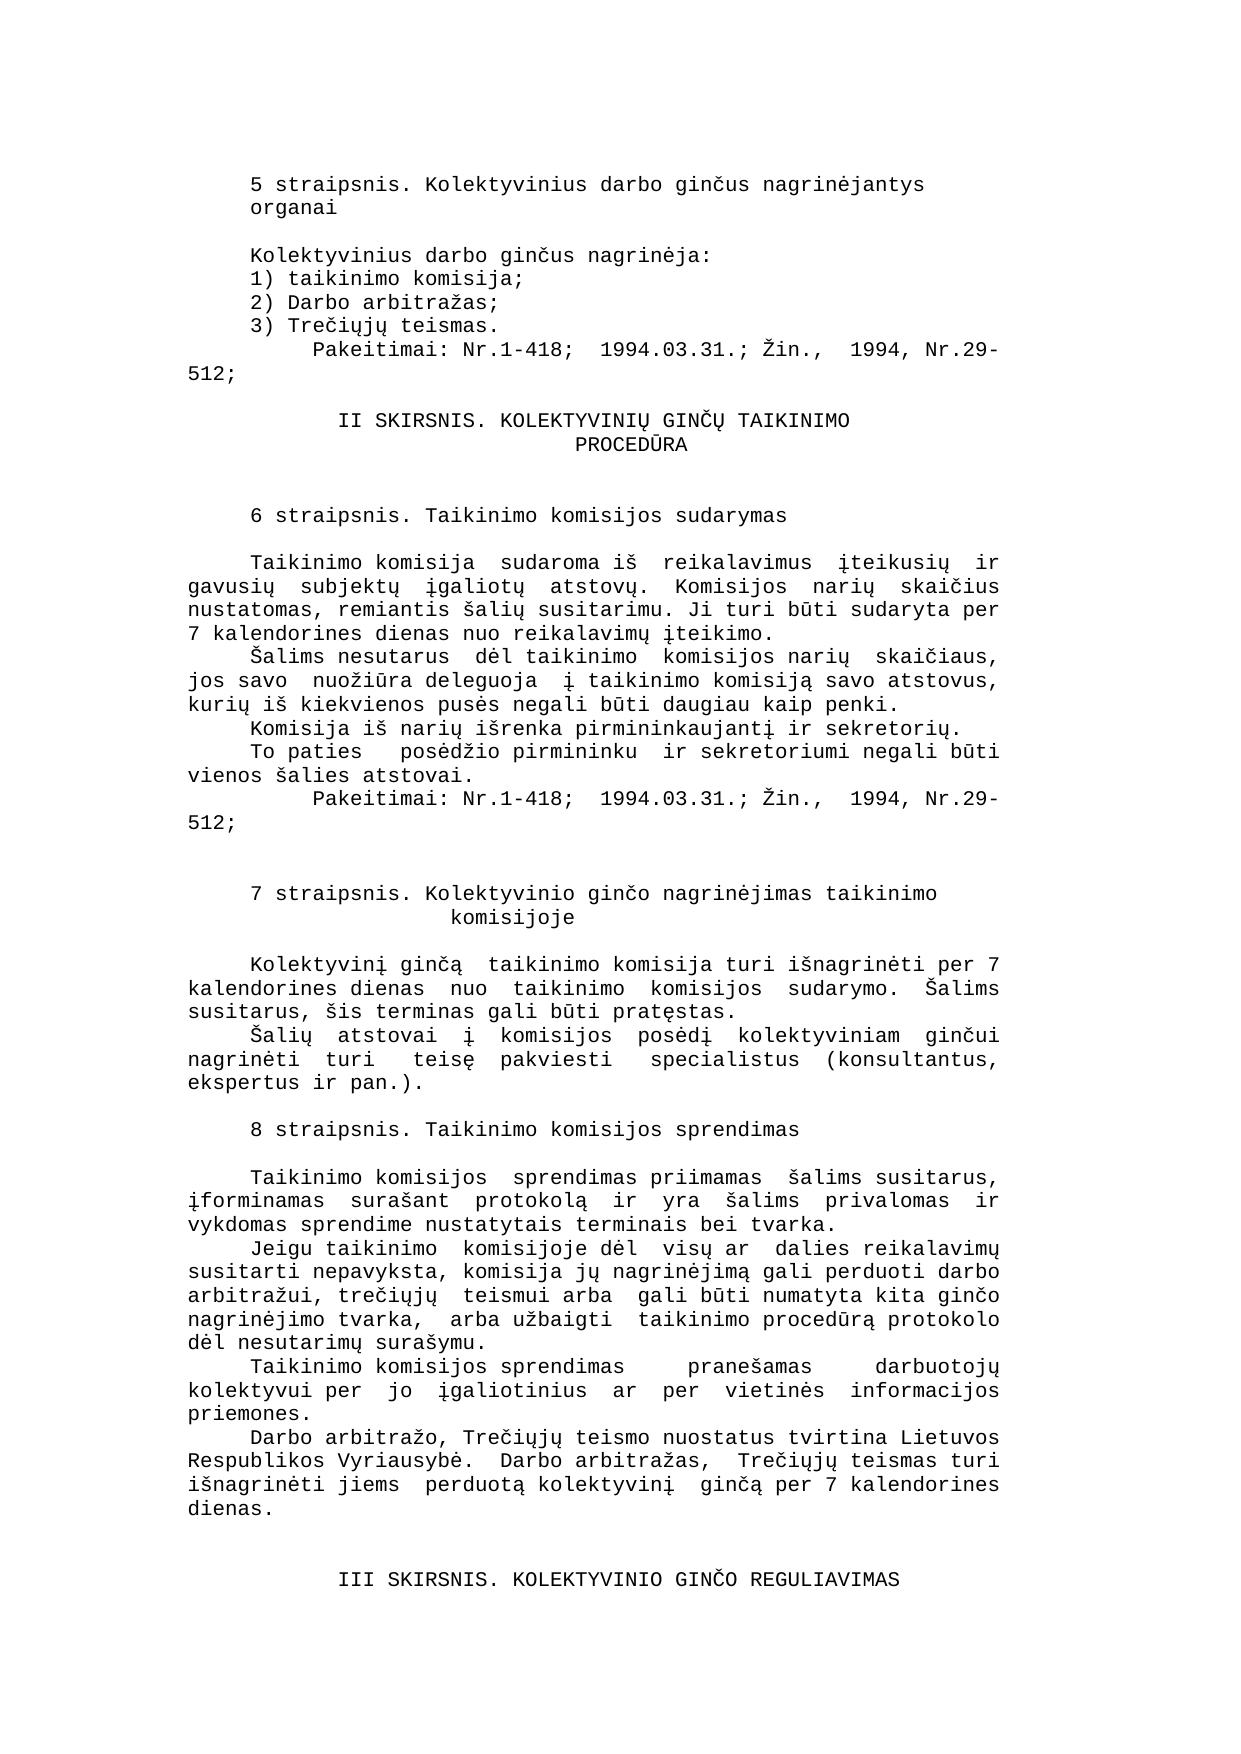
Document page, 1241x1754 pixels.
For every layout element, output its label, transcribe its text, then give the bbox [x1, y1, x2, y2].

text 6 straipsnis. Taikinimo komisijos sudarymas [187, 505, 1053, 528]
text ekspertus ir pan.). [187, 1072, 1053, 1096]
text vienos šalies atstovai. [187, 765, 1053, 788]
text 2) Darbo arbitražas; [187, 292, 1053, 316]
text Šalių atstovai į komisijos posėdį kolektyviniam ginčui [187, 1025, 1053, 1048]
text Taikinimo komisijos sprendimas priimamas šalims susitarus, [187, 1167, 1053, 1190]
text Komisija iš narių išrenka pirmininkaujantį ir sekretorių. [187, 717, 1053, 741]
text dėl nesutarimų surašymu. [187, 1332, 1053, 1356]
text 512; [187, 812, 1053, 836]
text nagrinėjimo tvarka, arba užbaigti taikinimo procedūrą protokolo [187, 1309, 1053, 1332]
text kurių iš kiekvienos pusės negali būti daugiau kaip penki. [187, 694, 1053, 717]
text Respublikos Vyriausybė. Darbo arbitražas, Trečiųjų teismas turi [187, 1451, 1053, 1474]
text išnagrinėti jiems perduotą kolektyvinį ginčą per 7 kalendorines [187, 1474, 1053, 1498]
text III SKIRSNIS. KOLEKTYVINIO GINČO REGULIAVIMAS [187, 1569, 1053, 1592]
text PROCEDŪRA [187, 434, 1053, 457]
text Kolektyvinį ginčą taikinimo komisija turi išnagrinėti per 7 [187, 954, 1053, 978]
text To paties posėdžio pirmininku ir sekretoriumi negali būti [187, 741, 1053, 765]
text Pakeitimai: Nr.1-418; 1994.03.31.; Žin., 1994, Nr.29- [187, 788, 1053, 812]
text 1) taikinimo komisija; [187, 268, 1053, 292]
text jos savo nuožiūra deleguoja į taikinimo komisiją savo atstovus, [187, 670, 1053, 694]
text 3) Trečiųjų teismas. [187, 316, 1053, 339]
text Taikinimo komisija sudaroma iš reikalavimus įteikusių ir [187, 552, 1053, 576]
text nagrinėti turi teisę pakviesti specialistus (konsultantus, [187, 1048, 1053, 1072]
text Kolektyvinius darbo ginčus nagrinėja: [187, 244, 1053, 268]
text organai [187, 197, 1053, 221]
text Taikinimo komisijos sprendimas pranešamas darbuotojų [187, 1356, 1053, 1379]
text arbitražui, trečiųjų teismui arba gali būti numatyta kita ginčo [187, 1285, 1053, 1309]
text įforminamas surašant protokolą ir yra šalims privalomas ir [187, 1190, 1053, 1214]
text vykdomas sprendime nustatytais terminais bei tvarka. [187, 1214, 1053, 1238]
text susitarti nepavyksta, komisija jų nagrinėjimą gali perduoti darbo [187, 1261, 1053, 1285]
text dienas. [187, 1498, 1053, 1521]
text II SKIRSNIS. KOLEKTYVINIŲ GINČŲ TAIKINIMO [187, 410, 1053, 434]
text susitarus, šis terminas gali būti pratęstas. [187, 1001, 1053, 1025]
text kalendorines dienas nuo taikinimo komisijos sudarymo. Šalims [187, 978, 1053, 1001]
text gavusių subjektų įgaliotų atstovų. Komisijos narių skaičius [187, 576, 1053, 599]
text Jeigu taikinimo komisijoje dėl visų ar dalies reikalavimų [187, 1238, 1053, 1261]
text 7 kalendorines dienas nuo reikalavimų įteikimo. [187, 623, 1053, 647]
text nustatomas, remiantis šalių susitarimu. Ji turi būti sudaryta per [187, 599, 1053, 623]
text Darbo arbitražo, Trečiųjų teismo nuostatus tvirtina Lietuvos [187, 1427, 1053, 1451]
text 7 straipsnis. Kolektyvinio ginčo nagrinėjimas taikinimo [187, 883, 1053, 907]
text 512; [187, 363, 1053, 386]
text Šalims nesutarus dėl taikinimo komisijos narių skaičiaus, [187, 647, 1053, 670]
text 5 straipsnis. Kolektyvinius darbo ginčus nagrinėjantys [187, 174, 1053, 197]
text kolektyvui per jo įgaliotinius ar per vietinės informacijos [187, 1379, 1053, 1403]
text 8 straipsnis. Taikinimo komisijos sprendimas [187, 1119, 1053, 1143]
text priemones. [187, 1403, 1053, 1427]
text komisijoje [187, 907, 1053, 930]
text Pakeitimai: Nr.1-418; 1994.03.31.; Žin., 1994, Nr.29- [187, 339, 1053, 363]
